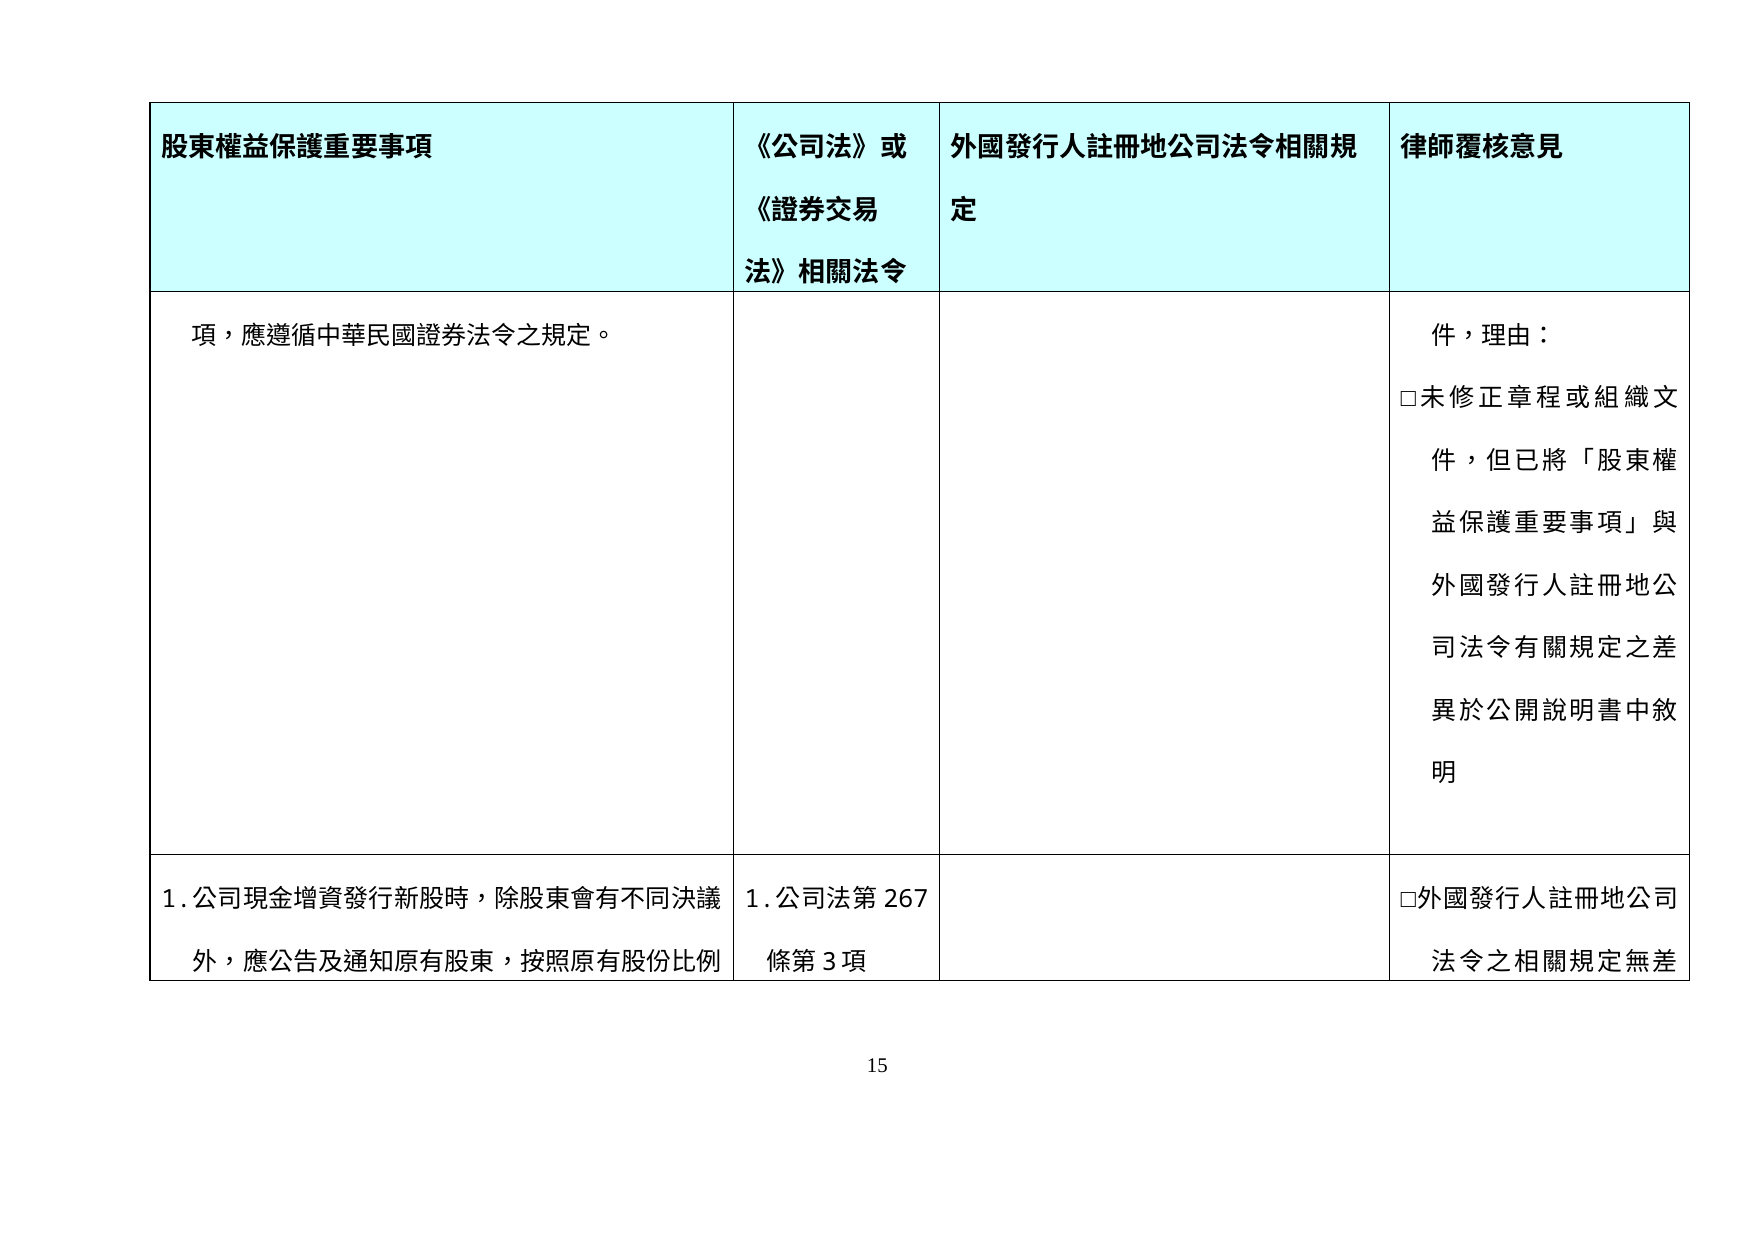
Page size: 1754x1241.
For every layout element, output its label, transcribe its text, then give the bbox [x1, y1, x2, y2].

table_cell [940, 855, 1389, 980]
table_cell [734, 292, 939, 854]
table_cell 項，應遵循中華民國證券法令之規定。 [151, 292, 733, 854]
table_header 律師覆核意見 [1390, 103, 1689, 291]
table_cell 公司現金增資發行新股時，除股東會有不同決議外，應公告及通知原有股東，按照原有股份比例 [151, 855, 733, 980]
table_cell 件，理由： □未修正章程或組織文件，但已將「股東權益保護重要事項」與外國發行人註冊地公司法令有關規定之差異於公開說明書中敘明 [1390, 292, 1689, 854]
table_header 外國發行人註冊地公司法令相關規定 [940, 103, 1389, 291]
table_header 股東權益保護重要事項 [151, 103, 733, 291]
table_header 《公司法》或《證券交易法》相關法令 [734, 103, 939, 291]
table_cell □外國發行人註冊地公司法令之相關規定無差 [1390, 855, 1689, 980]
table_cell 1.公司法第267條第3項 [734, 855, 939, 980]
table_cell [940, 292, 1389, 854]
